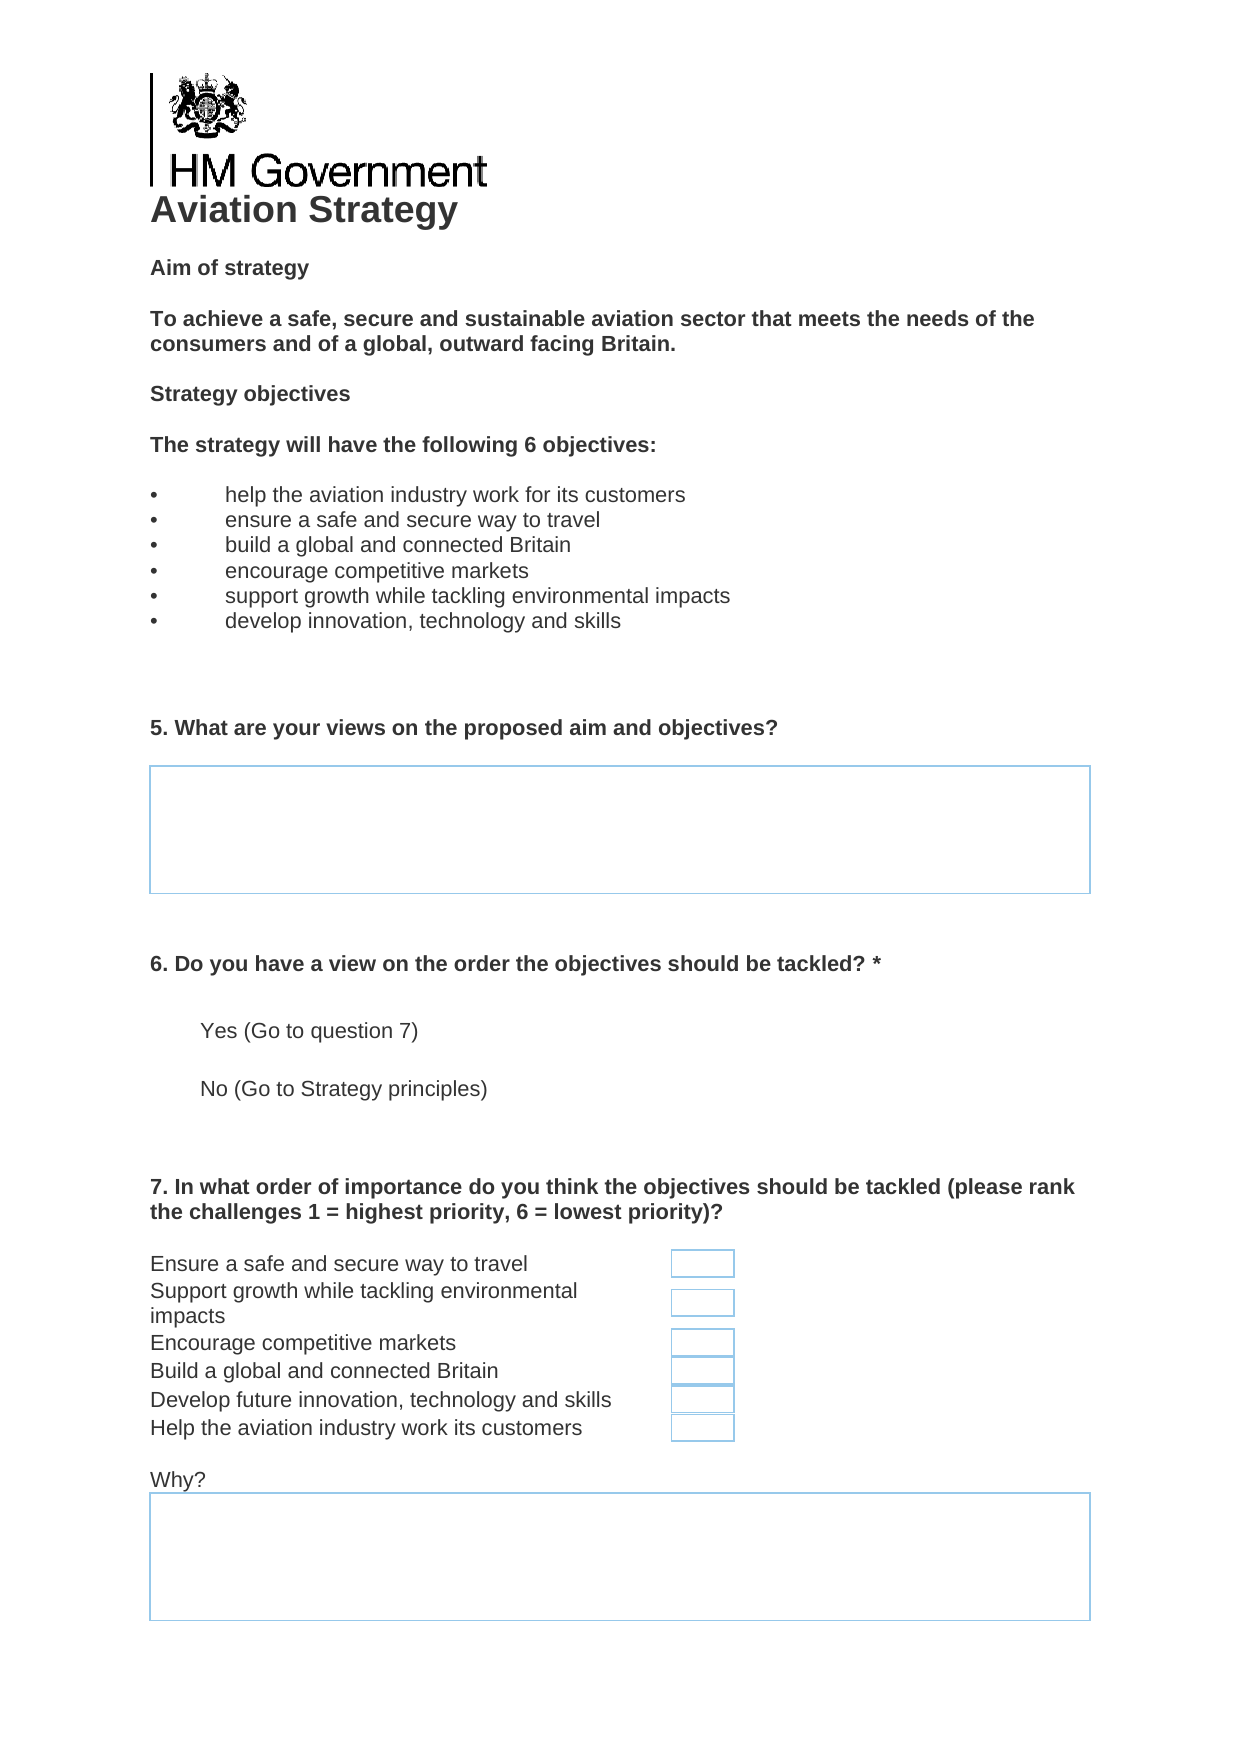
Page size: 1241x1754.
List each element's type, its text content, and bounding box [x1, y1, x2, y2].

table_header [672, 1358, 733, 1383]
table_cell Develop future innovation, technology and skills [150, 1385, 671, 1413]
table_header Ensure a safe and secure way to travel [150, 1249, 671, 1278]
table_header [151, 1494, 1089, 1620]
table_cell Build a global and connected Britain [150, 1357, 671, 1385]
text To achieve a safe, secure and sustainable aviation sector that meets the needs of the consumers and of a global, outward facing Britain. [150, 306, 1090, 381]
text • develop innovation, technology and skills [150, 608, 1090, 633]
table_header [672, 1415, 733, 1440]
text • encourage competitive markets [150, 558, 1090, 583]
table_header [672, 1387, 733, 1412]
table_cell Encourage competitive markets [150, 1328, 671, 1357]
table_cell [150, 1059, 200, 1117]
text Why? [150, 1467, 1090, 1492]
table_cell Help the aviation industry work its customers [150, 1414, 671, 1442]
table_header Yes (Go to question 7) [200, 1001, 488, 1059]
text The strategy will have the following 6 objectives: [150, 432, 1090, 457]
subtitle 7. In what order of importance do you think the objectives should be tackled (please rank the challenges 1 = highest priority, 6 = lowest priority)? [150, 1174, 1090, 1224]
text • support growth while tackling environmental impacts [150, 583, 1090, 608]
table_cell Support growth while tackling environmental impacts [150, 1278, 672, 1328]
text Aim of strategy [150, 255, 1090, 280]
subtitle 6. Do you have a view on the order the objectives should be tackled? * [150, 951, 1090, 976]
text • ensure a safe and secure way to travel [150, 507, 1090, 532]
text Aviation Strategy [150, 187, 1090, 230]
table_header [672, 1290, 733, 1315]
text • help the aviation industry work for its customers [150, 482, 1090, 507]
subtitle 5. What are your views on the proposed aim and objectives? [150, 715, 1090, 740]
table_header [151, 767, 1089, 893]
table_header [672, 1330, 733, 1355]
text • build a global and connected Britain [150, 532, 1090, 558]
table_header [672, 1251, 733, 1276]
table_cell No (Go to Strategy principles) [200, 1059, 488, 1117]
table_header [150, 1001, 200, 1059]
table_cell [672, 1278, 736, 1328]
text Strategy objectives [150, 381, 1090, 432]
